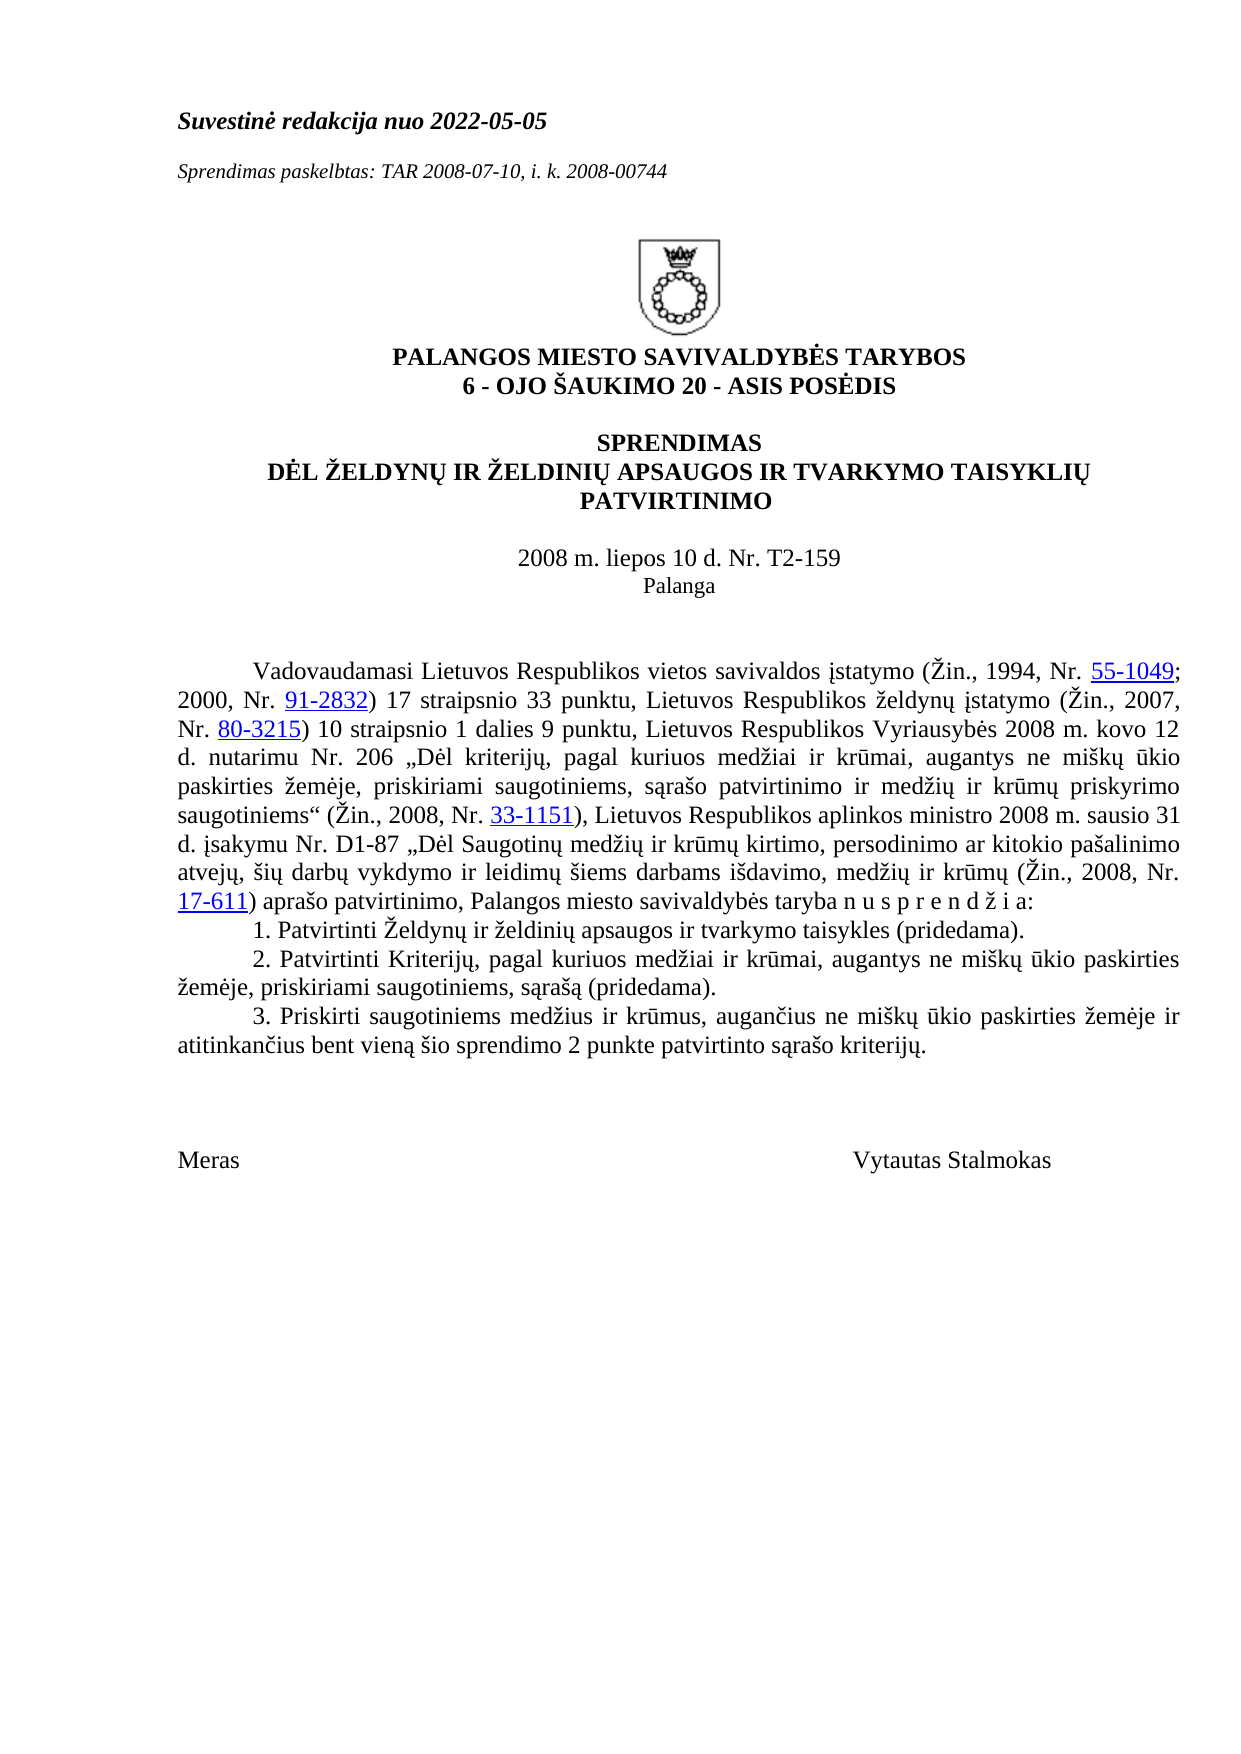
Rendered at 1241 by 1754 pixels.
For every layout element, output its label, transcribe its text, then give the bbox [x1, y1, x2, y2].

text 6 - OJO ŠAUKIMO 20 - ASIS POSĖDIS [177, 371, 1181, 400]
text 2008 m. liepos 10 d. Nr. T2-159 [177, 543, 1181, 572]
text Sprendimas paskelbtas: TAR 2008-07-10, i. k. 2008-00744 [177, 159, 1181, 183]
text Meras Vytautas Stalmokas [177, 1145, 1181, 1174]
text Suvestinė redakcija nuo 2022-05-05 [177, 106, 1181, 135]
text Palanga [177, 572, 1181, 599]
text 2. Patvirtinti Kriterijų, pagal kuriuos medžiai ir krūmai, augantys ne miškų ūkio paskirties žemėje, priskiriami saugotiniems, sąrašą (pridedama). [177, 944, 1181, 1001]
text Vadovaudamasi Lietuvos Respublikos vietos savivaldos įstatymo (Žin., 1994, Nr. 55-1049; 2000, Nr. 91-2832) 17 straipsnio 33 punktu, Lietuvos Respublikos želdynų įstatymo (Žin., 2007, Nr. 80-3215) 10 straipsnio 1 dalies 9 punktu, Lietuvos Respublikos Vyriausybės 2008 m. kovo 12 d. nutarimu Nr. 206 „Dėl kriterijų, pagal kuriuos medžiai ir krūmai, augantys ne miškų ūkio paskirties žemėje, priskiriami saugotiniems, sąrašo patvirtinimo ir medžių ir krūmų priskyrimo saugotiniems“ (Žin., 2008, Nr. 33-1151), Lietuvos Respublikos aplinkos ministro 2008 m. sausio 31 d. įsakymu Nr. D1-87 „Dėl Saugotinų medžių ir krūmų kirtimo, persodinimo ar kitokio pašalinimo atvejų, šių darbų vykdymo ir leidimų šiems darbams išdavimo, medžių ir krūmų (Žin., 2008, Nr. 17-611) aprašo patvirtinimo, Palangos miesto savivaldybės taryba n u s p r e n d ž i a: [177, 656, 1181, 915]
text DĖL ŽELDYNŲ IR ŽELDINIŲ APSAUGOS IR TVARKYMO TAISYKLIŲ PATVIRTINIMO [177, 457, 1181, 515]
text PALANGOS MIESTO SAVIVALDYBĖS TARYBOS [177, 342, 1181, 371]
text 1. Patvirtinti Želdynų ir želdinių apsaugos ir tvarkymo taisykles (pridedama). [177, 915, 1181, 944]
text SPRENDIMAS [177, 428, 1181, 457]
text 3. Priskirti saugotiniems medžius ir krūmus, augančius ne miškų ūkio paskirties žemėje ir atitinkančius bent vieną šio sprendimo 2 punkte patvirtinto sąrašo kriterijų. [177, 1001, 1181, 1059]
